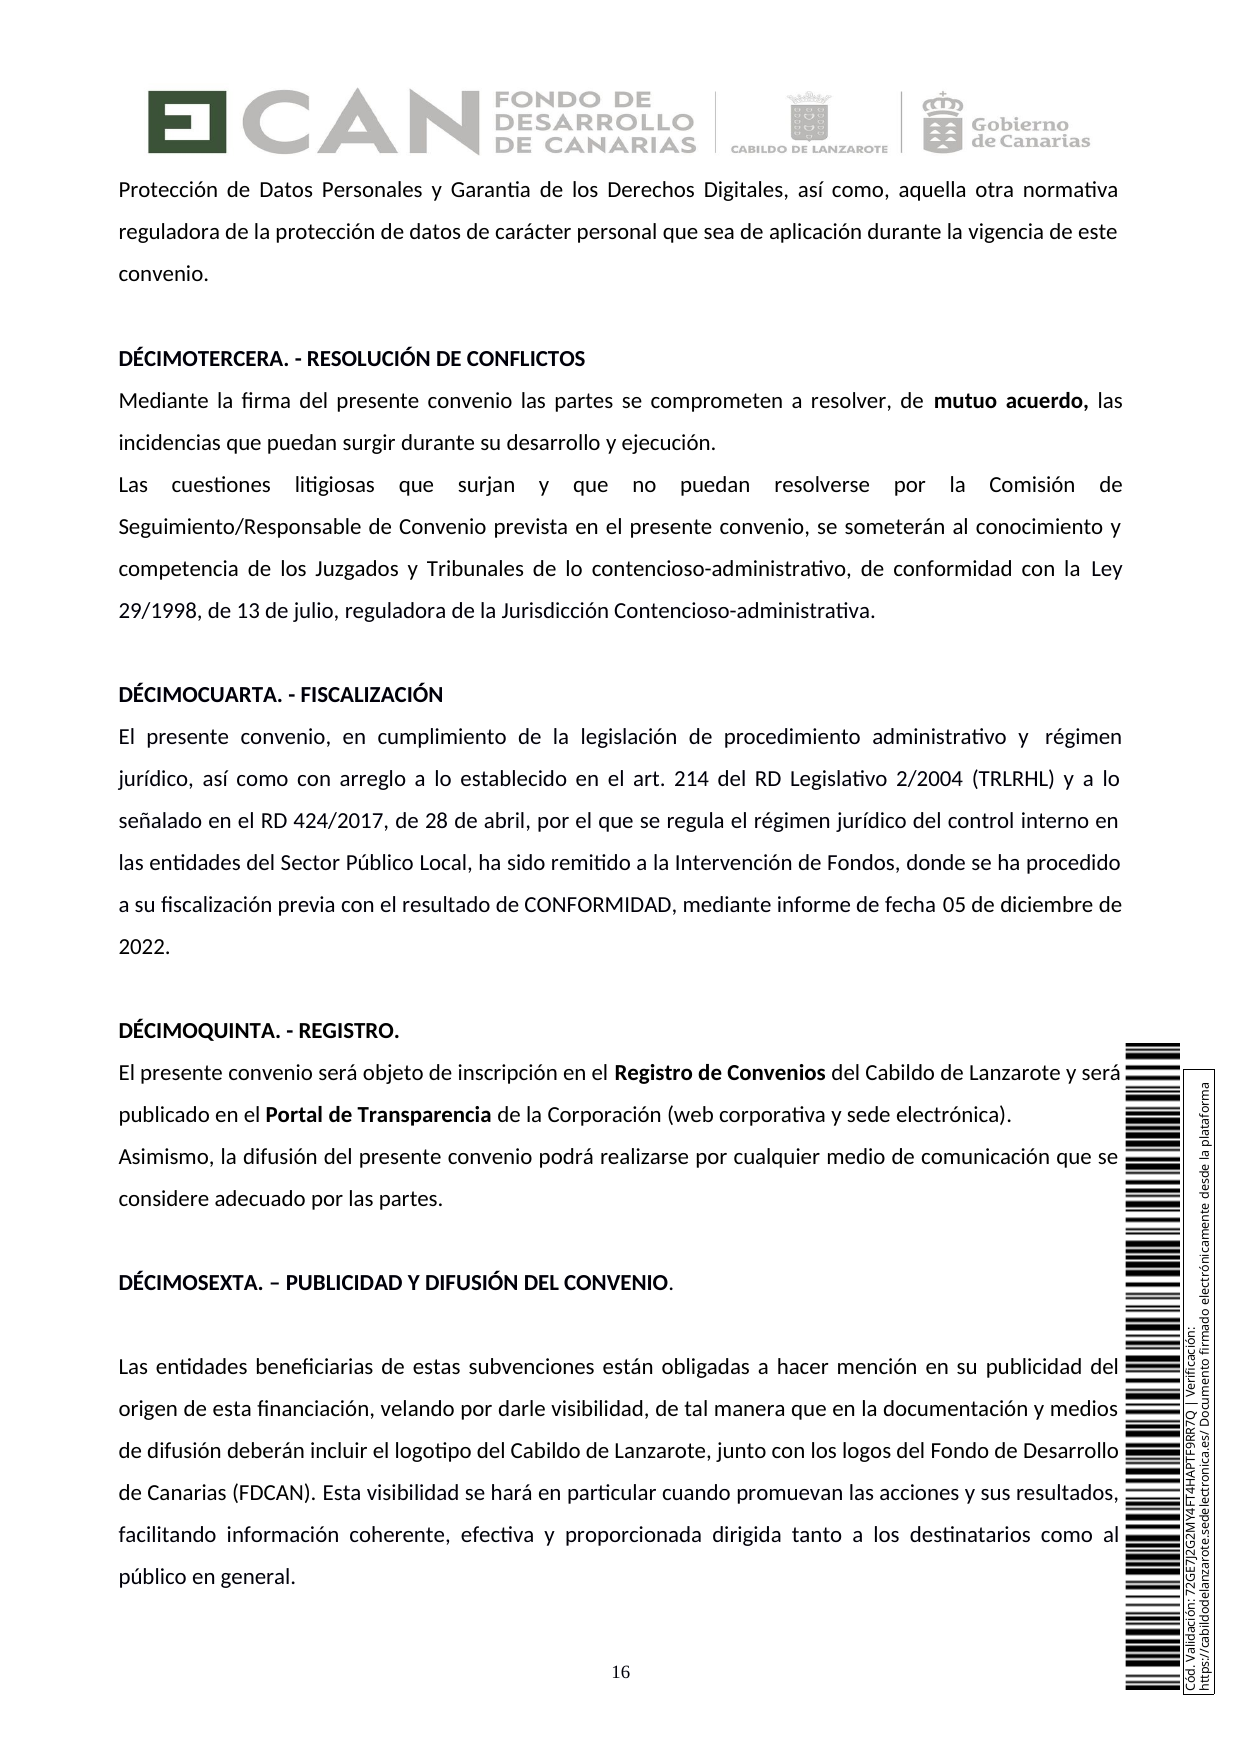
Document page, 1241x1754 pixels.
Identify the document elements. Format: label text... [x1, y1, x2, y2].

text Protección de Datos Personales y Garantia de los Derechos Digitales, así como, aquella otra normativa reguladora de la protección de datos de carácter personal que sea de aplicación durante la vigencia de este convenio. [118, 175, 1120, 287]
subtitle DÉCIMOSEXTA. – PUBLICIDAD Y DIFUSIÓN DEL CONVENIO. [118, 1268, 1125, 1296]
text Cód. Validación: 72GE7J2G2MY4FT4HAPTF9RR7Q | Verificación: https://cabildodelanzarote.sedelectronica.es/ Documento firmado electrónicamente desde la plataforma esPublico Gestiona | Página 16 de 18 [1184, 1071, 1211, 1693]
picture [143, 83, 1093, 156]
picture [1125, 1043, 1180, 1690]
text 16 [497, 1661, 744, 1682]
text Mediante la firma del presente convenio las partes se comprometen a resolver, de mutuo acuerdo, las incidencias que puedan surgir durante su desarrollo y ejecución. [118, 386, 1123, 456]
text El presente convenio será objeto de inscripción en el Registro de Convenios del Cabildo de Lanzarote y será publicado en el Portal de Transparencia de la Corporación (web corporativa y sede electrónica). [118, 1058, 1121, 1128]
text Asimismo, la difusión del presente convenio podrá realizarse por cualquier medio de comunicación que se considere adecuado por las partes. [118, 1142, 1120, 1212]
subtitle DÉCIMOCUARTA. - FISCALIZACIÓN [118, 680, 1190, 708]
text Las cuestiones litigiosas que surjan y que no puedan resolverse por la Comisión de Seguimiento/Responsable de Convenio prevista en el presente convenio, se someterán al conocimiento y competencia de los Juzgados y Tribunales de lo contencioso-administrativo, de conformidad con la Ley 29/1998, de 13 de julio, reguladora de la Jurisdicción Contencioso-administrativa. [118, 470, 1122, 624]
subtitle DÉCIMOTERCERA. - RESOLUCIÓN DE CONFLICTOS [118, 344, 1190, 372]
text El presente convenio, en cumplimiento de la legislación de procedimiento administrativo y régimen jurídico, así como con arreglo a lo establecido en el art. 214 del RD Legislativo 2/2004 (TRLRHL) y a lo señalado en el RD 424/2017, de 28 de abril, por el que se regula el régimen jurídico del control interno en las entidades del Sector Público Local, ha sido remitido a la Intervención de Fondos, donde se ha procedido a su fiscalización previa con el resultado de CONFORMIDAD, mediante informe de fecha 05 de diciembre de 2022. [118, 722, 1122, 960]
text Las entidades beneficiarias de estas subvenciones están obligadas a hacer mención en su publicidad del origen de esta financiación, velando por darle visibilidad, de tal manera que en la documentación y medios de difusión deberán incluir el logotipo del Cabildo de Lanzarote, junto con los logos del Fondo de Desarrollo de Canarias (FDCAN). Esta visibilidad se hará en particular cuando promuevan las acciones y sus resultados, facilitando información coherente, efectiva y proporcionada dirigida tanto a los destinatarios como al público en general. [118, 1352, 1121, 1590]
subtitle DÉCIMOQUINTA. - REGISTRO. [118, 1016, 1190, 1044]
